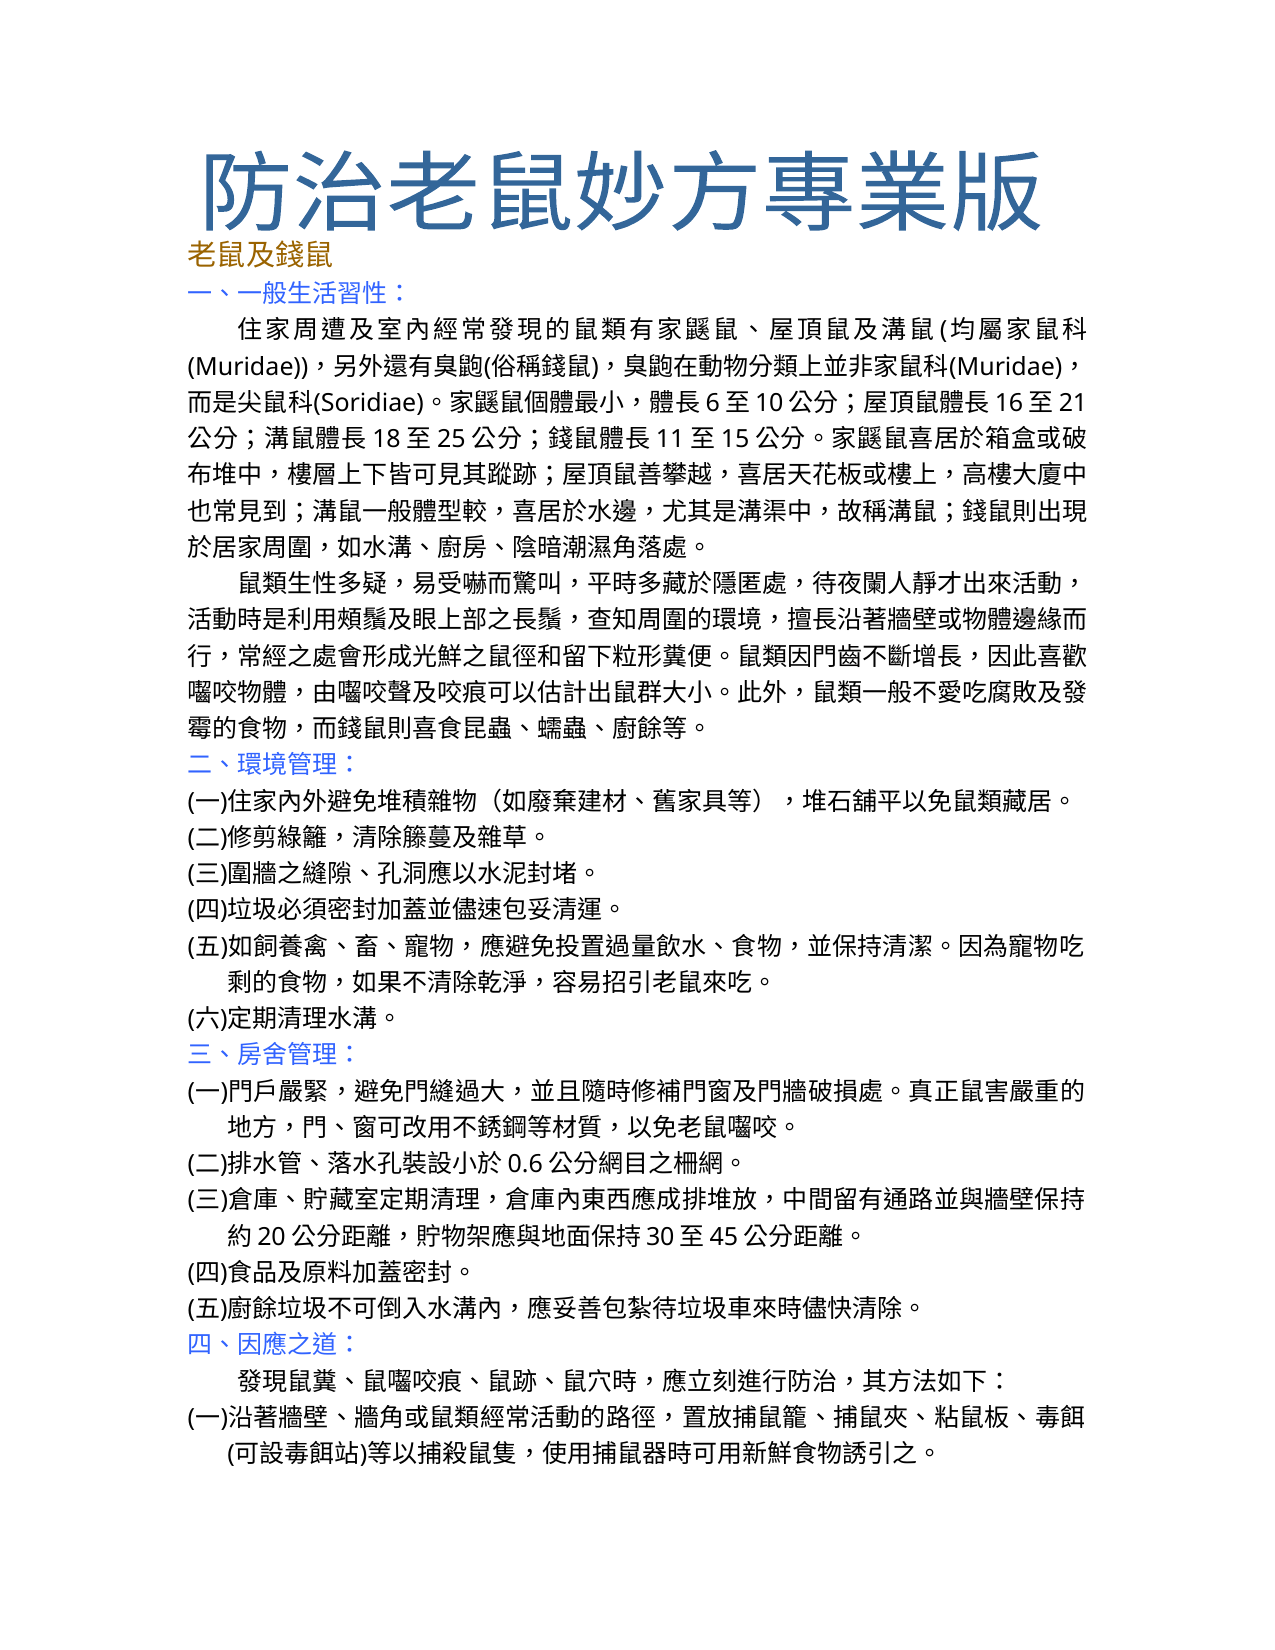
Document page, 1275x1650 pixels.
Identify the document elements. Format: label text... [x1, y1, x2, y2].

text (三)圍牆之縫隙、孔洞應以水泥封堵。 [187, 854, 1087, 890]
text 發現鼠糞、鼠囓咬痕、鼠跡、鼠穴時，應立刻進行防治，其方法如下： [187, 1361, 1087, 1397]
text (五)如飼養禽、畜、寵物，應避免投置過量飲水、食物，並保持清潔。因為寵物吃剩的食物，如果不清除乾淨，容易招引老鼠來吃。 [187, 926, 1087, 999]
text 三、房舍管理： [187, 1035, 1087, 1071]
text 住家周遭及室內經常發現的鼠類有家鼷鼠、屋頂鼠及溝鼠(均屬家鼠科(Muridae))，另外還有臭鼩(俗稱錢鼠)，臭鼩在動物分類上並非家鼠科(Muridae)，而是尖鼠科(Soridiae)。家鼷鼠個體最小，體長6至10公分；屋頂鼠體長16至21公分；溝鼠體長18至25公分；錢鼠體長11至15公分。家鼷鼠喜居於箱盒或破布堆中，樓層上下皆可見其蹤跡；屋頂鼠善攀越，喜居天花板或樓上，高樓大廈中也常見到；溝鼠一般體型較，喜居於水邊，尤其是溝渠中，故稱溝鼠；錢鼠則出現於居家周圍，如水溝、廚房、陰暗潮濕角落處。 [187, 310, 1087, 564]
text 鼠類生性多疑，易受嚇而驚叫，平時多藏於隱匿處，待夜闌人靜才出來活動，活動時是利用頰鬚及眼上部之長鬚，查知周圍的環境，擅長沿著牆壁或物體邊緣而行，常經之處會形成光鮮之鼠徑和留下粒形糞便。鼠類因門齒不斷增長，因此喜歡囓咬物體，由囓咬聲及咬痕可以估計出鼠群大小。此外，鼠類一般不愛吃腐敗及發霉的食物，而錢鼠則喜食昆蟲、蠕蟲、廚餘等。 [187, 564, 1087, 745]
text 四、因應之道： [187, 1325, 1087, 1361]
text (二)排水管、落水孔裝設小於0.6公分網目之柵網。 [187, 1144, 1087, 1180]
text (一)門戶嚴緊，避免門縫過大，並且隨時修補門窗及門牆破損處。真正鼠害嚴重的地方，門、窗可改用不銹鋼等材質，以免老鼠囓咬。 [187, 1071, 1087, 1144]
text (三)倉庫、貯藏室定期清理，倉庫內東西應成排堆放，中間留有通路並與牆壁保持約20公分距離，貯物架應與地面保持30至45公分距離。 [187, 1180, 1087, 1252]
text 一、一般生活習性： [187, 274, 1087, 310]
text (四)垃圾必須密封加蓋並儘速包妥清運。 [187, 890, 1087, 926]
text (六)定期清理水溝。 [187, 999, 1087, 1035]
text (五)廚餘垃圾不可倒入水溝內，應妥善包紮待垃圾車來時儘快清除。 [187, 1289, 1087, 1325]
text 二、環境管理： [187, 745, 1087, 781]
text (一)住家內外避免堆積雜物（如廢棄建材、舊家具等），堆石舖平以免鼠類藏居。 [187, 781, 1087, 817]
text 老鼠及錢鼠 [187, 231, 1087, 274]
text (一)沿著牆壁、牆角或鼠類經常活動的路徑，置放捕鼠籠、捕鼠夾、粘鼠板、毒餌(可設毒餌站)等以捕殺鼠隻，使用捕鼠器時可用新鮮食物誘引之。 [187, 1397, 1087, 1470]
text (二)修剪綠籬，清除籐蔓及雜草。 [187, 817, 1087, 854]
text (四)食品及原料加蓋密封。 [187, 1252, 1087, 1289]
